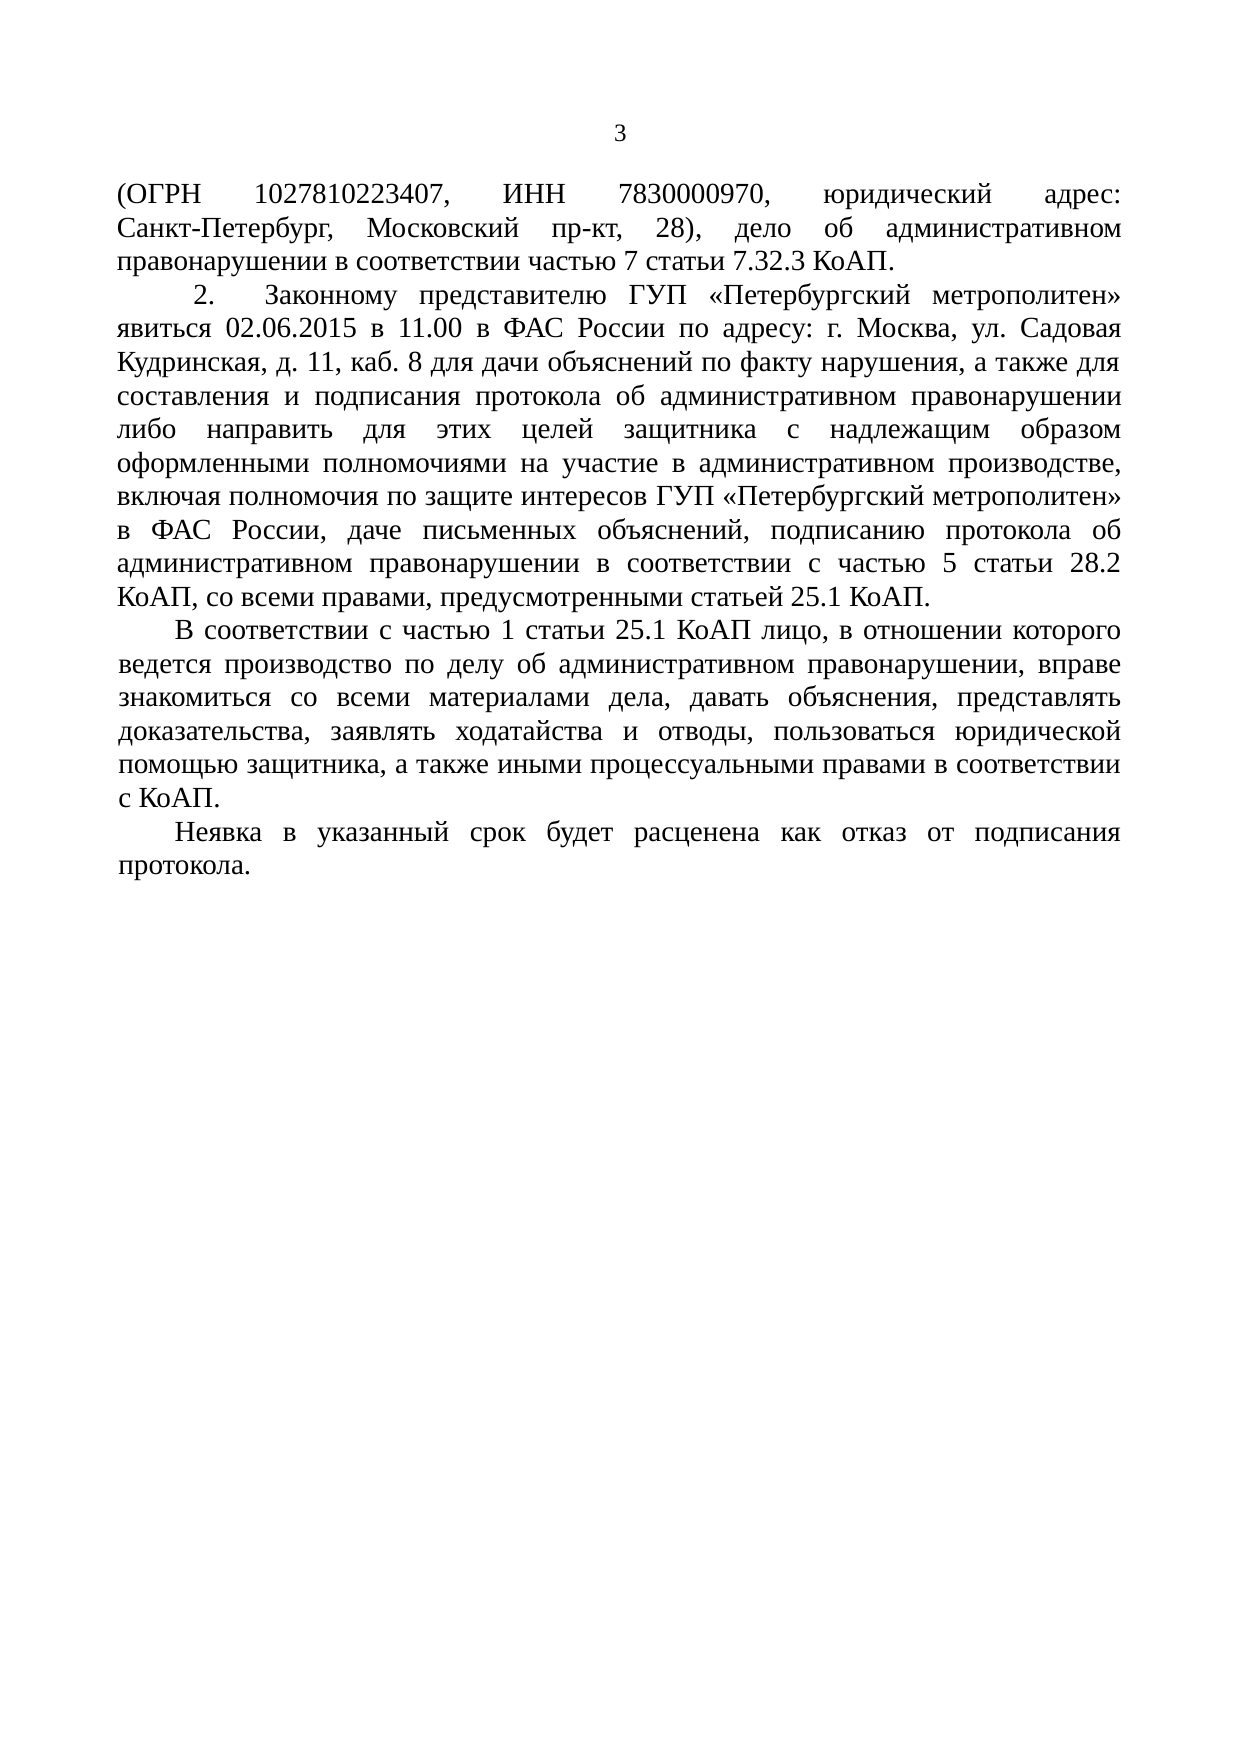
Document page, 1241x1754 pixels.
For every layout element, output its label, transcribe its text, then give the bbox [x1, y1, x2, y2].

table_header [729, 948, 1121, 981]
text В соответствии с частью 1 статьи 25.1 КоАП лицо, в отношении которого ведется производство по делу об административном правонарушении, вправе знакомиться со всеми материалами дела, давать объяснения, представлять доказательства, заявлять ходатайства и отводы, пользоваться юридической помощью защитника, а также иными процессуальными правами в соответствии с КоАП. [118, 612, 1122, 814]
list (ОГРН 1027810223407, ИНН 7830000970, юридический адрес: Санкт-Петербург, Московский пр-кт, 28), дело об административном правонарушении в соответствии частью 7 статьи 7.32.3 КоАП. [117, 176, 1122, 277]
table_header [118, 948, 729, 981]
list Законному представителю ГУП «Петербургский метрополитен» явиться 02.06.2015 в 11.00 в ФАС России по адресу: г. Москва, ул. Садовая Кудринская, д. 11, каб. 8 для дачи объяснений по факту нарушения, а также для составления и подписания протокола об административном правонарушении либо направить для этих целей защитника с надлежащим образом оформленными полномочиями на участие в административном производстве, включая полномочия по защите интересов ГУП «Петербургский метрополитен» в ФАС России, даче письменных объяснений, подписанию протокола об административном правонарушении в соответствии с частью 5 статьи 28.2 КоАП, со всеми правами, предусмотренными статьей 25.1 КоАП. [117, 277, 1122, 612]
text Неявка в указанный срок будет расценена как отказ от подписания протокола. [118, 814, 1122, 881]
